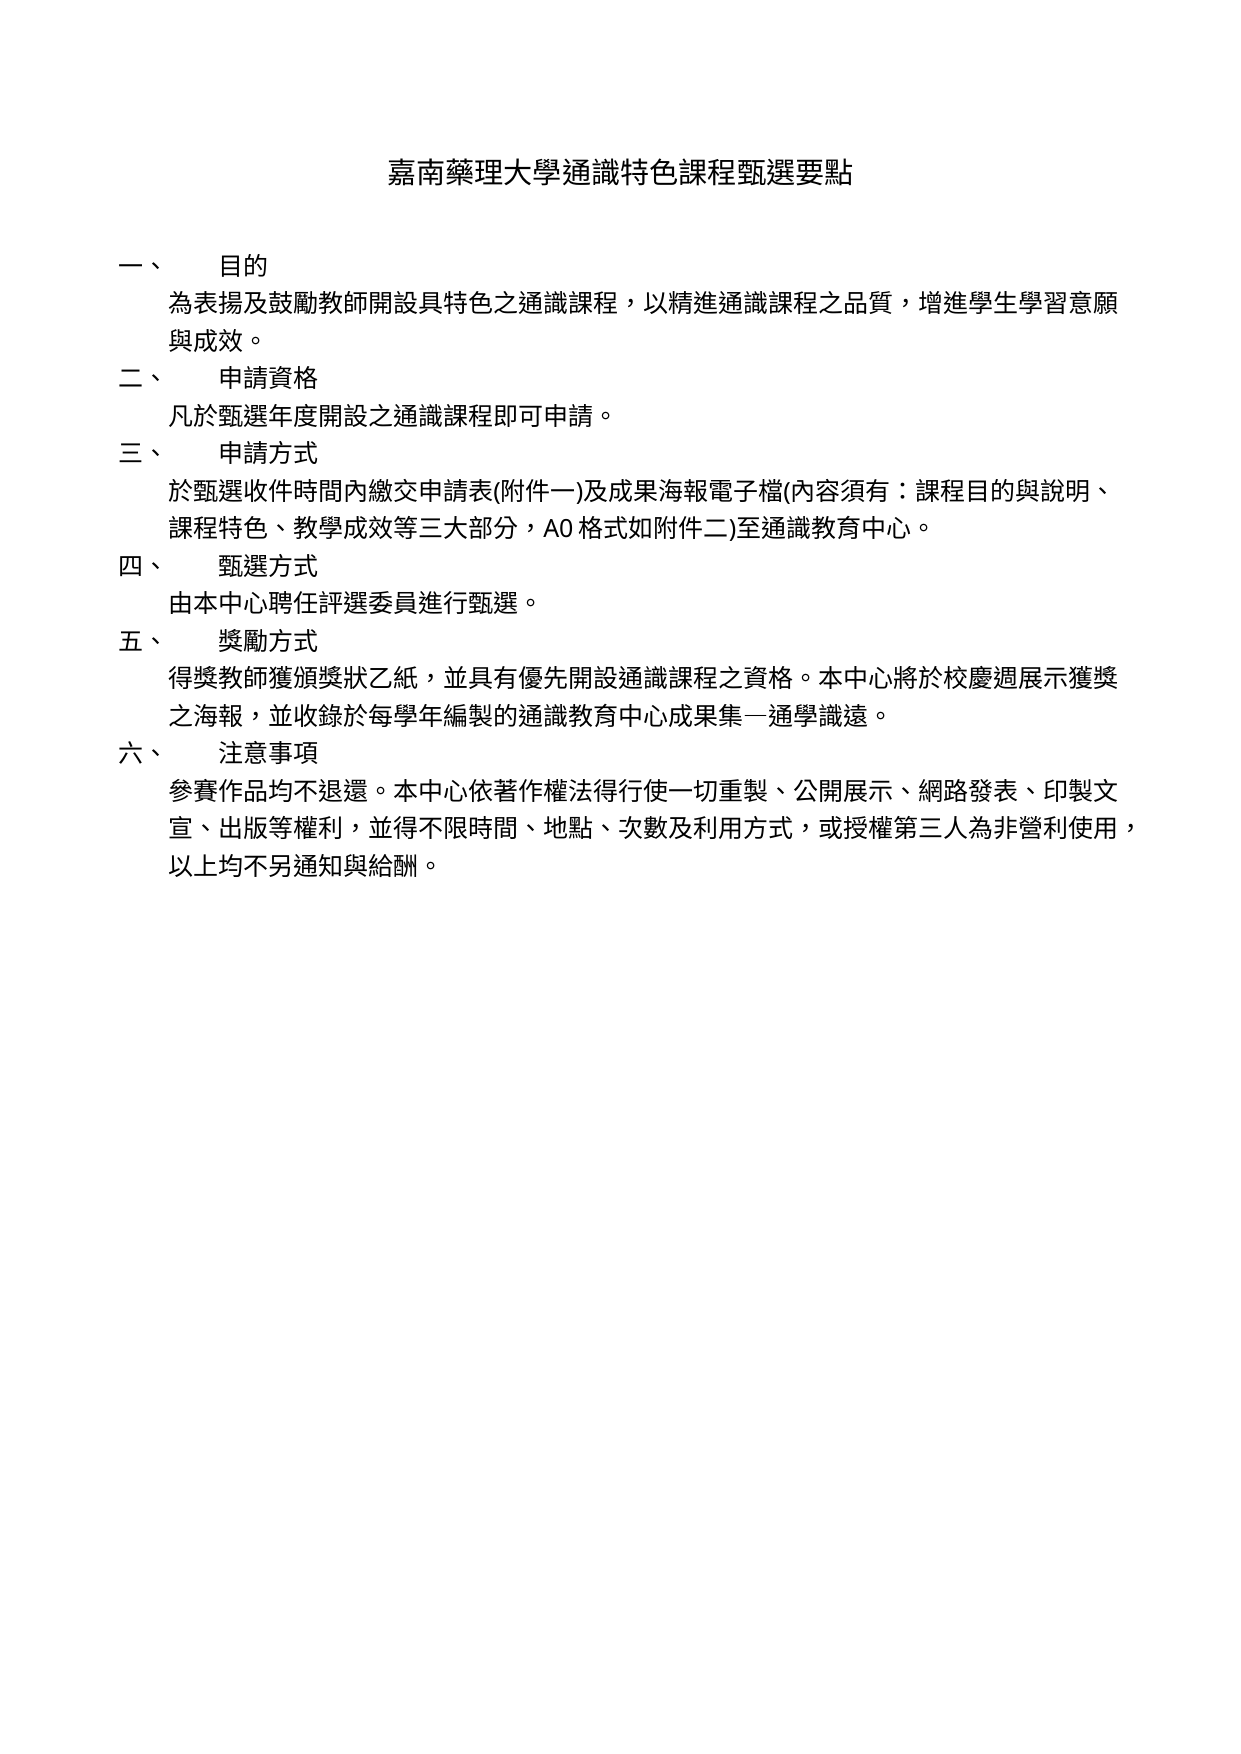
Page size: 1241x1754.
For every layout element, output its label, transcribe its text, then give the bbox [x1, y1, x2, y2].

list 參賽作品均不退還。本中心依著作權法得行使一切重製、公開展示、網路發表、印製文宣、出版等權利，並得不限時間、地點、次數及利用方式，或授權第三人為非營利使用，以上均不另通知與給酬。 [168, 764, 1122, 877]
list 凡於甄選年度開設之通識課程即可申請。 [168, 389, 1122, 427]
list 獎勵方式 [118, 614, 1122, 652]
list 申請資格 [118, 352, 1122, 389]
list 申請方式 [118, 427, 1122, 464]
list 甄選方式 [118, 539, 1122, 577]
list 注意事項 [118, 727, 1122, 764]
list 得獎教師獲頒獎狀乙紙，並具有優先開設通識課程之資格。本中心將於校慶週展示獲獎之海報，並收錄於每學年編製的通識教育中心成果集—通學識遠。 [168, 652, 1122, 727]
list 由本中心聘任評選委員進行甄選。 [168, 577, 1122, 614]
list 於甄選收件時間內繳交申請表(附件一)及成果海報電子檔(內容須有：課程目的與說明、課程特色、教學成效等三大部分，A0格式如附件二)至通識教育中心。 [168, 464, 1122, 539]
list 為表揚及鼓勵教師開設具特色之通識課程，以精進通識課程之品質，增進學生學習意願與成效。 [168, 277, 1122, 352]
list 目的 [118, 239, 1122, 277]
text 嘉南藥理大學通識特色課程甄選要點 [118, 127, 1122, 202]
